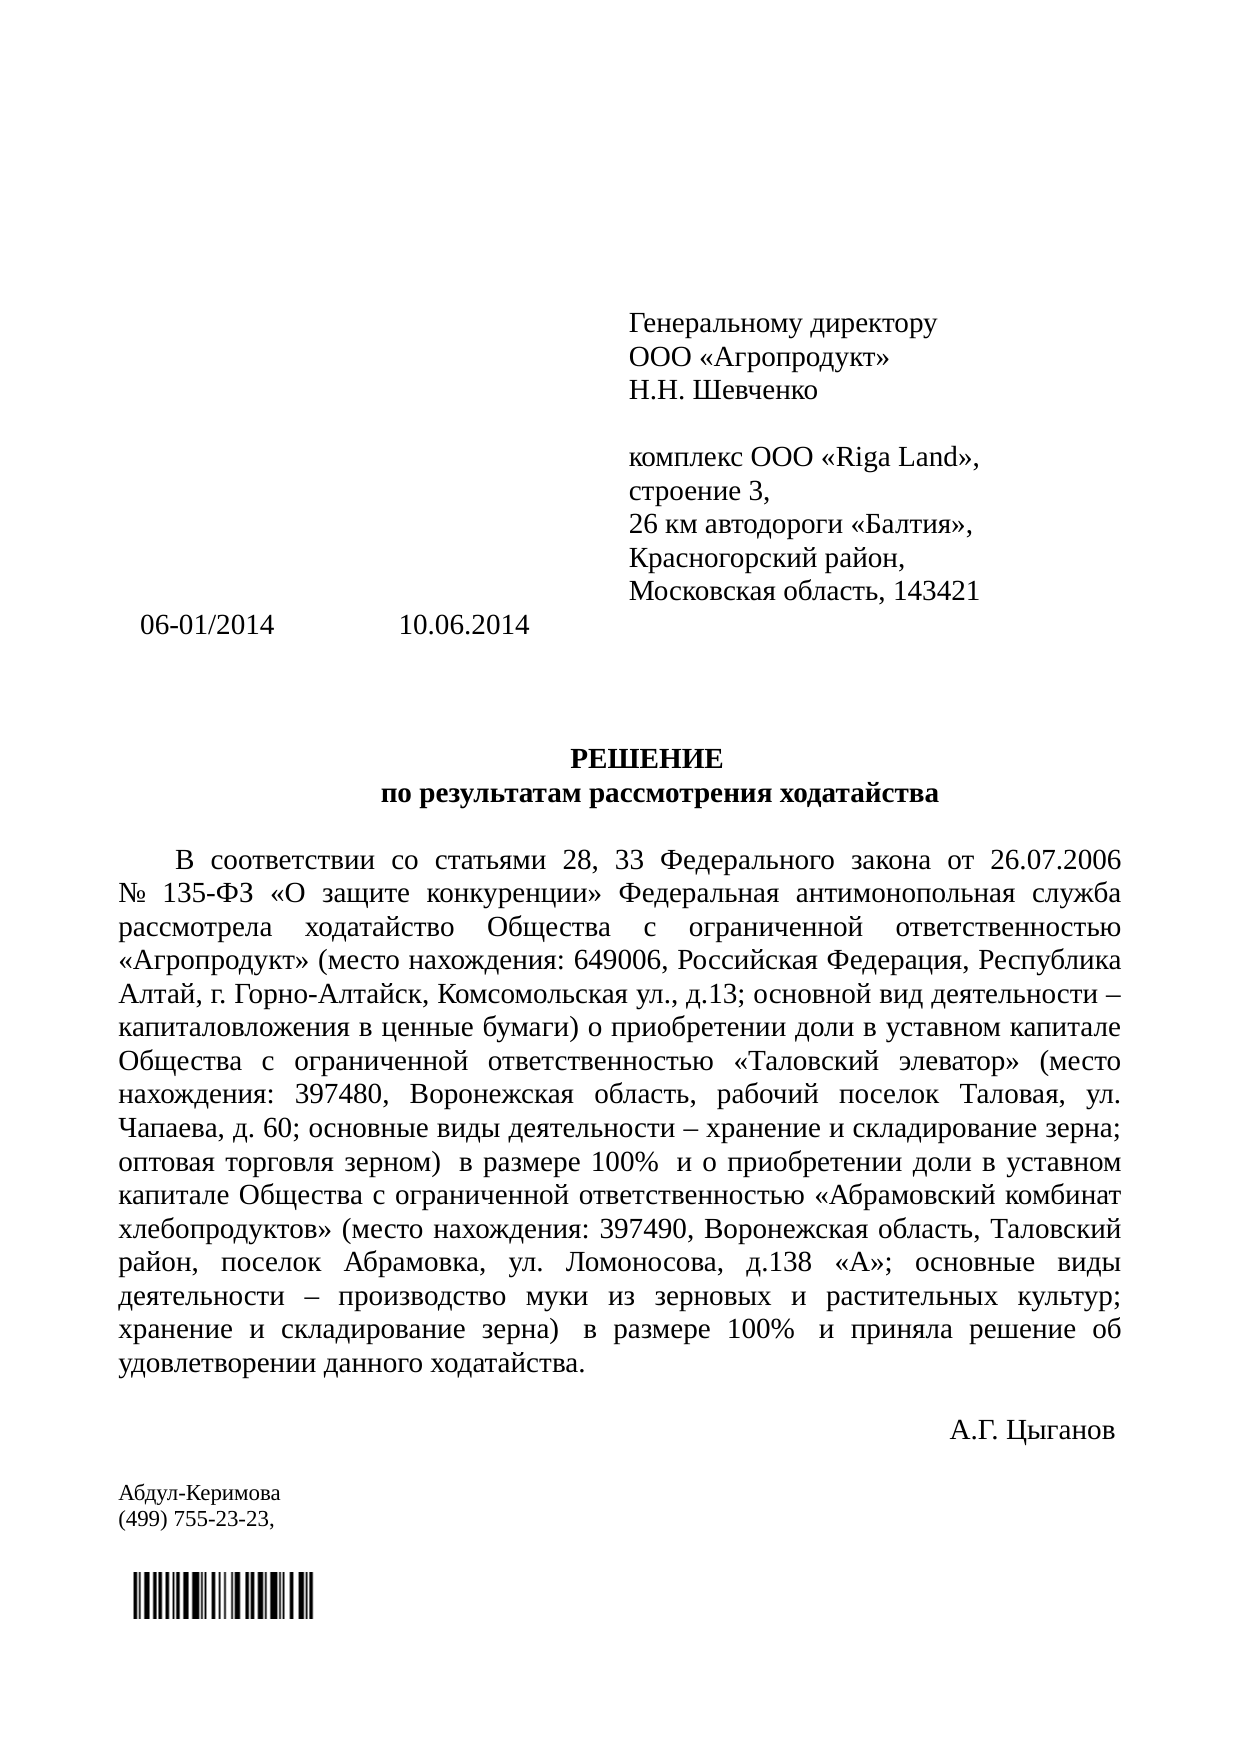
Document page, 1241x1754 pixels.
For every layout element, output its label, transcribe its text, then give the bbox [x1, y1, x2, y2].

subtitle Московская область, 143421 [118, 573, 1122, 607]
subtitle Н.Н. Шевченко [118, 372, 1122, 406]
text (499) 755-23-23, [118, 1506, 1122, 1532]
subtitle Абдул-Керимова [118, 1479, 1122, 1506]
subtitle ООО «Агропродукт» [118, 339, 1122, 372]
text В соответствии со статьями 28, 33 Федерального закона от 26.07.2006 № 135-ФЗ «О защите конкуренции» Федеральная антимонопольная служба рассмотрела ходатайство Общества с ограниченной ответственностью «Агропродукт» (место нахождения: 649006, Российская Федерация, Республика Алтай, г. Горно-Алтайск, Комсомольская ул., д.13; основной вид деятельности – капиталовложения в ценные бумаги) о приобретении доли в уставном капитале Общества с ограниченной ответственностью «Таловский элеватор» (место нахождения: 397480, Воронежская область, рабочий поселок Таловая, ул. Чапаева, д. 60; основные виды деятельности – хранение и складирование зерна; оптовая торговля зерном) в размере 100% и о приобретении доли в уставном капитале Общества с ограниченной ответственностью «Абрамовский комбинат хлебопродуктов» (место нахождения: 397490, Воронежская область, Таловский район, поселок Абрамовка, ул. Ломоносова, д.138 «А»; основные виды деятельности – производство муки из зерновых и растительных культур; хранение и складирование зерна) в размере 100% и приняла решение об удовлетворении данного ходатайства. [118, 842, 1122, 1378]
picture [118, 1572, 331, 1619]
text комплекс ООО «Riga Land», [118, 439, 1122, 473]
text 26 км автодороги «Балтия», [118, 506, 1122, 540]
text по результатам рассмотрения ходатайства [118, 775, 1122, 808]
text 06-01/2014 10.06.2014 [118, 607, 1122, 641]
text строение 3, [118, 473, 1122, 506]
text Генеральному директору [118, 305, 1122, 339]
text РЕШЕНИЕ [118, 741, 1122, 775]
text Красногорский район, [118, 540, 1122, 573]
text А.Г. Цыганов [118, 1412, 1122, 1446]
